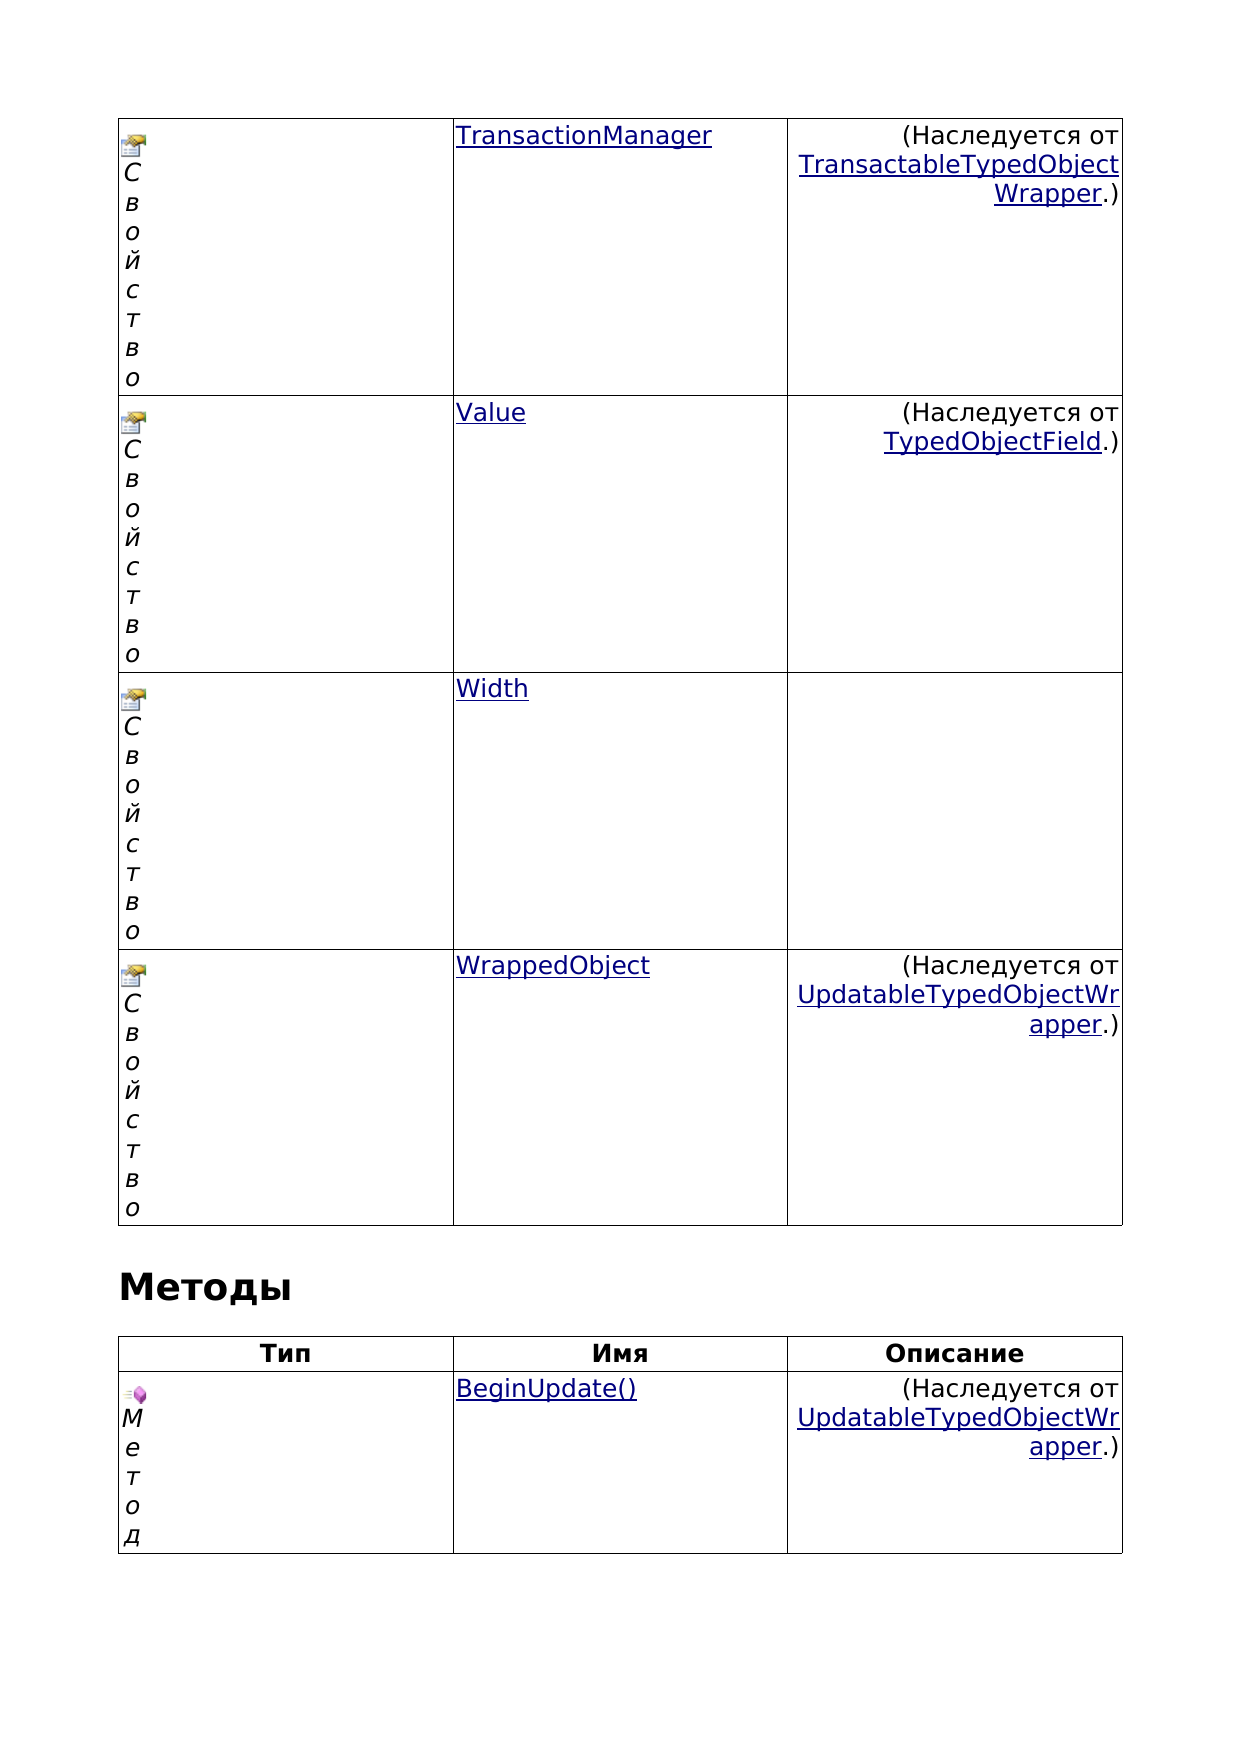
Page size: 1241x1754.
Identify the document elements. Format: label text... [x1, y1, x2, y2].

table_cell [119, 1372, 453, 1553]
table_cell Width [454, 673, 787, 948]
picture [121, 410, 147, 436]
picture [121, 133, 147, 159]
table_cell BeginUpdate() [454, 1372, 787, 1553]
table_cell (Наследуется от UpdatableTypedObjectWrapper.) [788, 1372, 1122, 1553]
subtitle Методы [118, 1265, 1122, 1309]
table_cell [119, 119, 453, 395]
table_cell [119, 950, 453, 1225]
table_header Описание [788, 1337, 1122, 1371]
table_cell [119, 673, 453, 948]
table_header Тип [119, 1337, 453, 1371]
table_cell Value [454, 396, 787, 672]
picture [121, 963, 147, 989]
table_cell WrappedObject [454, 950, 787, 1225]
table_header Имя [454, 1337, 787, 1371]
picture [121, 687, 147, 713]
table_cell [788, 673, 1122, 948]
table_cell (Наследуется от TypedObjectField.) [788, 396, 1122, 672]
table_cell (Наследуется от TransactableTypedObjectWrapper.) [788, 119, 1122, 395]
picture [121, 1386, 147, 1404]
table_cell TransactionManager [454, 119, 787, 395]
table_cell (Наследуется от UpdatableTypedObjectWrapper.) [788, 950, 1122, 1225]
table_cell [119, 396, 453, 672]
